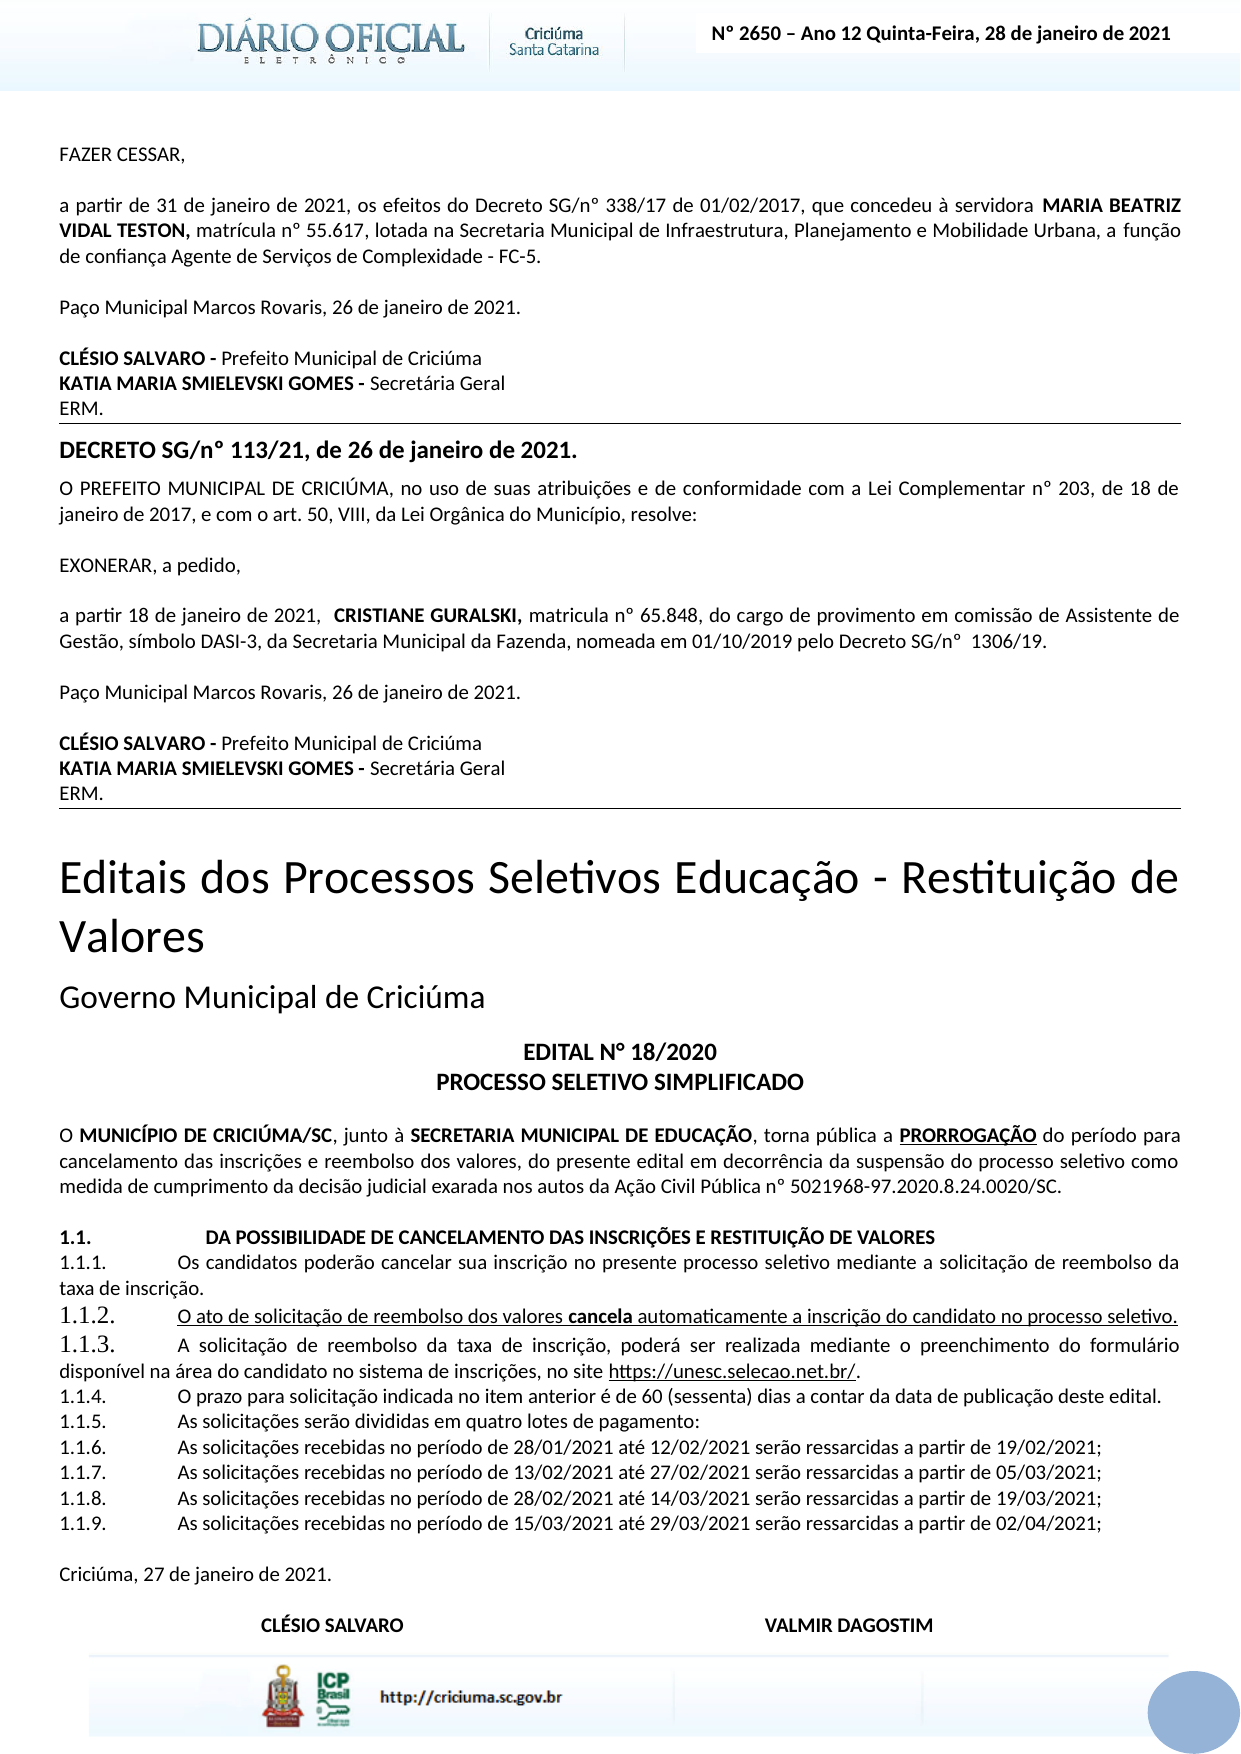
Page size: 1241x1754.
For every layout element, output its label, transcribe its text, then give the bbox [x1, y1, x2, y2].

text a partir 18 de janeiro de 2021, CRISTIANE GURALSKI, matricula nº 65.848, do cargo de provimento em comissão de Assistente de Gestão, símbolo DASI-3, da Secretaria Municipal da Fazenda, nomeada em 01/10/2019 pelo Decreto SG/nº 1306/19. [59, 603, 1181, 653]
text DECRETO SG/nº 113/21, de 26 de janeiro de 2021. [59, 434, 1181, 465]
text CLÉSIO SALVARO - Prefeito Municipal de Criciúma [59, 345, 1181, 370]
text O MUNICÍPIO DE CRICIÚMA/SC, junto à SECRETARIA MUNICIPAL DE EDUCAÇÃO, torna pública a PRORROGAÇÃO do período para cancelamento das inscrições e reembolso dos valores, do presente edital em decorrência da suspensão do processo seletivo como medida de cumprimento da decisão judicial exarada nos autos da Ação Civil Pública nº 5021968-97.2020.8.24.0020/SC. [59, 1122, 1181, 1199]
list O ato de solicitação de reembolso dos valores cancela automaticamente a inscrição do candidato no processo seletivo. [59, 1300, 1181, 1329]
text Paço Municipal Marcos Rovaris, 26 de janeiro de 2021. [59, 679, 1181, 704]
text a partir de 31 de janeiro de 2021, os efeitos do Decreto SG/nº 338/17 de 01/02/2017, que concedeu à servidora MARIA BEATRIZ VIDAL TESTON, matrícula nº 55.617, lotada na Secretaria Municipal de Infraestrutura, Planejamento e Mobilidade Urbana, a função de confiança Agente de Serviços de Complexidade - FC-5. [59, 192, 1181, 268]
list As solicitações recebidas no período de 15/03/2021 até 29/03/2021 serão ressarcidas a partir de 02/04/2021; [59, 1510, 1181, 1536]
list As solicitações recebidas no período de 28/01/2021 até 12/02/2021 serão ressarcidas a partir de 19/02/2021; [59, 1434, 1181, 1459]
text Criciúma, 27 de janeiro de 2021. [59, 1561, 1181, 1587]
text EXONERAR, a pedido, [59, 552, 1181, 577]
text KATIA MARIA SMIELEVSKI GOMES - Secretária Geral [59, 370, 1181, 396]
text ERM. [59, 396, 1181, 423]
list DA POSSIBILIDADE DE CANCELAMENTO DAS INSCRIÇÕES E RESTITUIÇÃO DE VALORES [59, 1224, 1181, 1249]
list Os candidatos poderão cancelar sua inscrição no presente processo seletivo mediante a solicitação de reembolso da taxa de inscrição. [59, 1249, 1181, 1300]
list As solicitações serão divididas em quatro lotes de pagamento: [59, 1409, 1181, 1434]
list As solicitações recebidas no período de 28/02/2021 até 14/03/2021 serão ressarcidas a partir de 19/03/2021; [59, 1485, 1181, 1510]
text KATIA MARIA SMIELEVSKI GOMES - Secretária Geral [59, 755, 1181, 781]
text ERM. [59, 781, 1181, 808]
list As solicitações recebidas no período de 13/02/2021 até 27/02/2021 serão ressarcidas a partir de 05/03/2021; [59, 1459, 1181, 1485]
text Editais dos Processos Seletivos Educação - Restituição de Valores [59, 847, 1181, 964]
text PROCESSO SELETIVO SIMPLIFICADO [59, 1066, 1181, 1097]
text Governo Municipal de Criciúma [59, 977, 1181, 1017]
text CLÉSIO SALVARO - Prefeito Municipal de Criciúma [59, 730, 1181, 755]
list A solicitação de reembolso da taxa de inscrição, poderá ser realizada mediante o preenchimento do formulário disponível na área do candidato no sistema de inscrições, no site https://unesc.selecao.net.br/. [59, 1329, 1181, 1383]
list O prazo para solicitação indicada no item anterior é de 60 (sessenta) dias a contar da data de publicação deste edital. [59, 1383, 1181, 1409]
table_header VALMIR DAGOSTIM [605, 1612, 1122, 1637]
text Paço Municipal Marcos Rovaris, 26 de janeiro de 2021. [59, 294, 1181, 319]
text O PREFEITO MUNICIPAL DE CRICIÚMA, no uso de suas atribuições e de conformidade com a Lei Complementar nº 203, de 18 de janeiro de 2017, e com o art. 50, VIII, da Lei Orgânica do Município, resolve: [59, 476, 1181, 526]
text FAZER CESSAR, [59, 141, 1181, 167]
table_header CLÉSIO SALVARO [89, 1612, 605, 1637]
text EDITAL N° 18/2020 [59, 1036, 1181, 1066]
